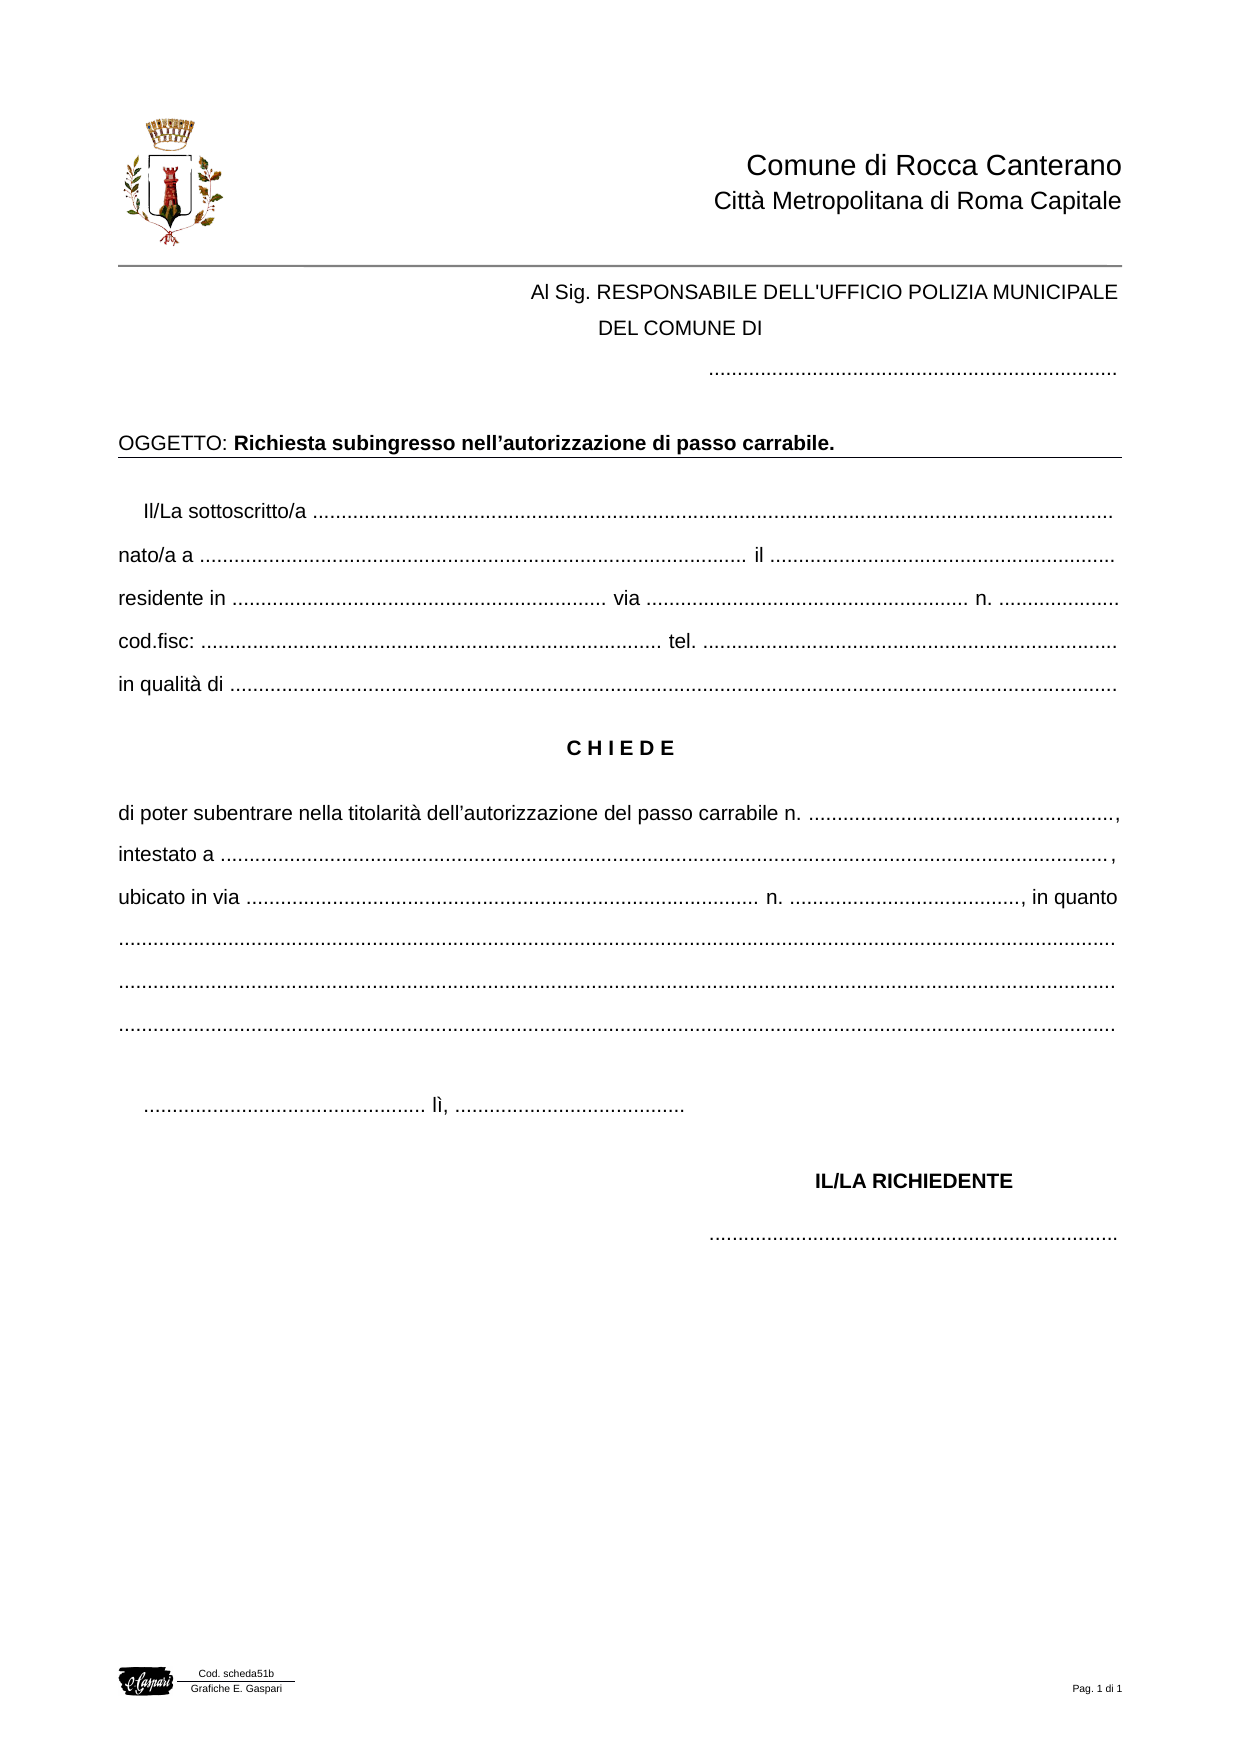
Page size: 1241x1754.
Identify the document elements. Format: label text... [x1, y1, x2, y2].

text OGGETTO: Richiesta subingresso nell’autorizzazione di passo carrabile. [118, 431, 1122, 457]
text ....................................................................... [708, 352, 1122, 381]
text ....................................................................... [706, 1217, 1122, 1246]
text DEL COMUNE DI [598, 316, 1122, 340]
text C H I E D E [118, 736, 1122, 760]
text Il/La sottoscritto/a ........................................................................................................................................... [118, 496, 1122, 524]
picture [118, 1666, 174, 1696]
text IL/LA RICHIEDENTE [706, 1169, 1122, 1193]
text nato/a a ............................................................................................... il ............................................................ [118, 539, 1122, 567]
text di poter subentrare nella titolarità dell’autorizzazione del passo carrabile n. ....................................................., intestato a .........................................................................................................................................................., [118, 797, 1122, 867]
text ubicato in via ......................................................................................... n. ........................................, in quanto ............................................................................................................................................................................. [118, 881, 1122, 951]
text ................................................. lì, ........................................ [143, 1089, 1122, 1117]
text in qualità di .......................................................................................................................................................... [118, 668, 1122, 697]
text residente in ................................................................. via ........................................................ n. ..................... [118, 582, 1122, 611]
text Comune di Rocca Canterano [224, 148, 1122, 181]
text Città Metropolitana di Roma Capitale [224, 186, 1122, 215]
text ............................................................................................................................................................................. [118, 1008, 1122, 1037]
text ............................................................................................................................................................................. [118, 965, 1122, 994]
text Al Sig. RESPONSABILE DELL'UFFICIO POLIZIA MUNICIPALE [531, 280, 1122, 304]
picture [122, 117, 224, 248]
text cod.fisc: ................................................................................ tel. ........................................................................ [118, 625, 1122, 654]
